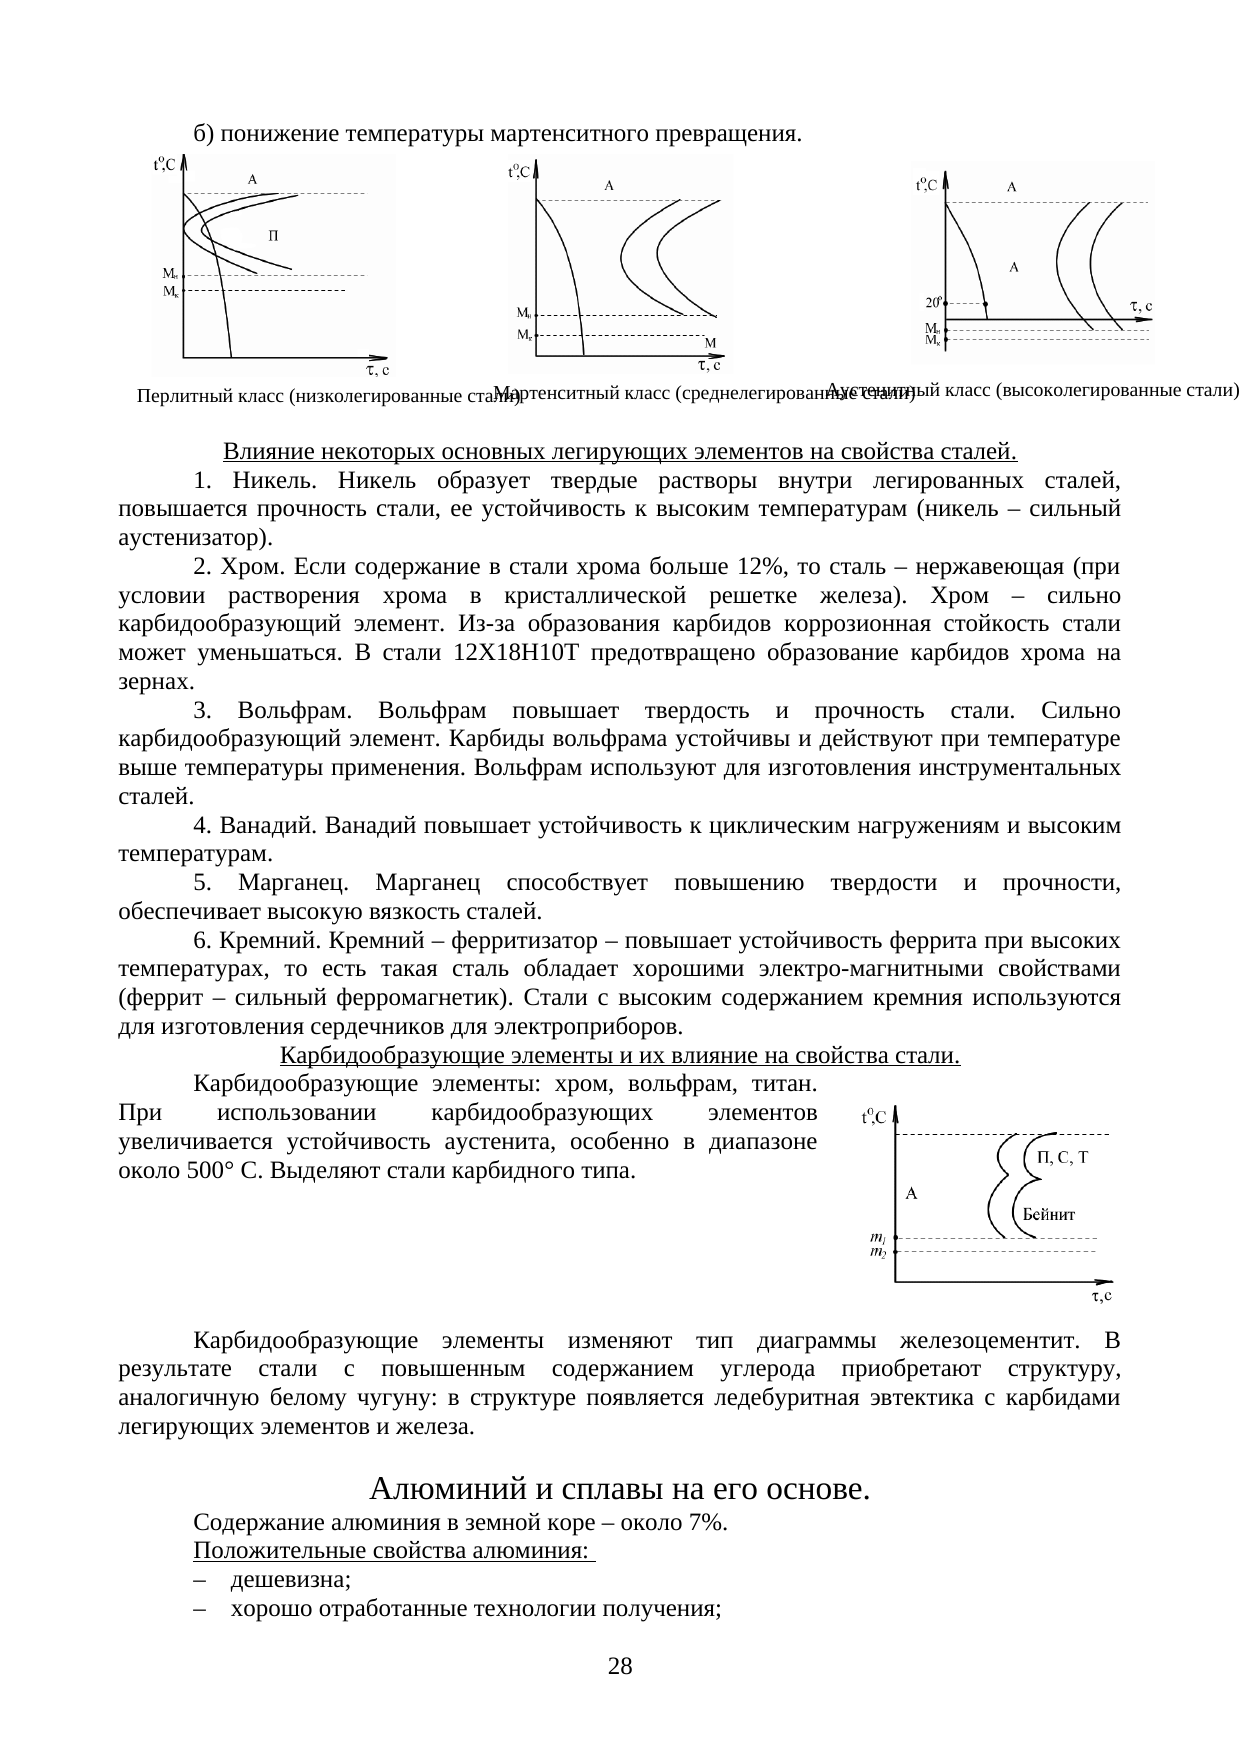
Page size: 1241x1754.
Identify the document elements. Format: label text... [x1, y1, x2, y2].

text Содержание алюминия в земной коре – около 7%. [118, 1507, 1122, 1536]
text Карбидообразующие элементы: хром, вольфрам, титан. При использовании карбидообразующих элементов увеличивается устойчивость аустенита, особенно в диапазоне около 500° C. Выделяют стали карбидного типа. [118, 1068, 1122, 1325]
text 4. Ванадий. Ванадий повышает устойчивость к циклическим нагружениям и высоким температурам. [118, 810, 1122, 867]
text Положительные свойства алюминия: [118, 1536, 1122, 1564]
picture [852, 1094, 1120, 1317]
text 6. Кремний. Кремний – ферритизатор – повышает устойчивость феррита при высоких температурах, то есть такая сталь обладает хорошими электро-магнитными свойствами (феррит – сильный ферромагнетик). Стали с высоким содержанием кремния используются для изготовления сердечников для электроприборов. [118, 925, 1122, 1040]
list дешевизна; [193, 1564, 1122, 1593]
text 2. Хром. Если содержание в стали хрома больше 12%, то сталь – нержавеющая (при условии растворения хрома в кристаллической решетке железа). Хром – сильно карбидообразующий элемент. Из-за образования карбидов коррозионная стойкость стали может уменьшаться. В стали 12Х18Н10Т предотвращено образование карбидов хрома на зернах. [118, 551, 1122, 695]
text Алюминий и сплавы на его основе. [118, 1468, 1122, 1507]
text Перлитный класс (низколегированные стали) [137, 384, 521, 407]
text Влияние некоторых основных легирующих элементов на свойства сталей. [118, 436, 1122, 465]
text 1. Никель. Никель образует твердые растворы внутри легированных сталей, повышается прочность стали, ее устойчивость к высоким температурам (никель – сильный аустенизатор). [118, 465, 1122, 551]
text Мартенситный класс (среднелегированные стали) [493, 381, 916, 404]
text 5. Марганец. Марганец способствует повышению твердости и прочности, обеспечивает высокую вязкость сталей. [118, 867, 1122, 925]
list хорошо отработанные технологии получения; [193, 1593, 1122, 1622]
picture [507, 154, 734, 374]
picture [151, 154, 397, 377]
text б) понижение температуры мартенситного превращения. [118, 118, 1122, 147]
text Аустенитный класс (высоколегированные стали) [825, 378, 1240, 401]
picture [910, 154, 1155, 371]
text Карбидообразующие элементы и их влияние на свойства стали. [118, 1040, 1122, 1068]
text 3. Вольфрам. Вольфрам повышает твердость и прочность стали. Сильно карбидообразующий элемент. Карбиды вольфрама устойчивы и действуют при температуре выше температуры применения. Вольфрам используют для изготовления инструментальных сталей. [118, 695, 1122, 810]
text Карбидообразующие элементы изменяют тип диаграммы железоцементит. В результате стали с повышенным содержанием углерода приобретают структуру, аналогичную белому чугуну: в структуре появляется ледебуритная эвтектика с карбидами легирующих элементов и железа. [118, 1325, 1122, 1440]
